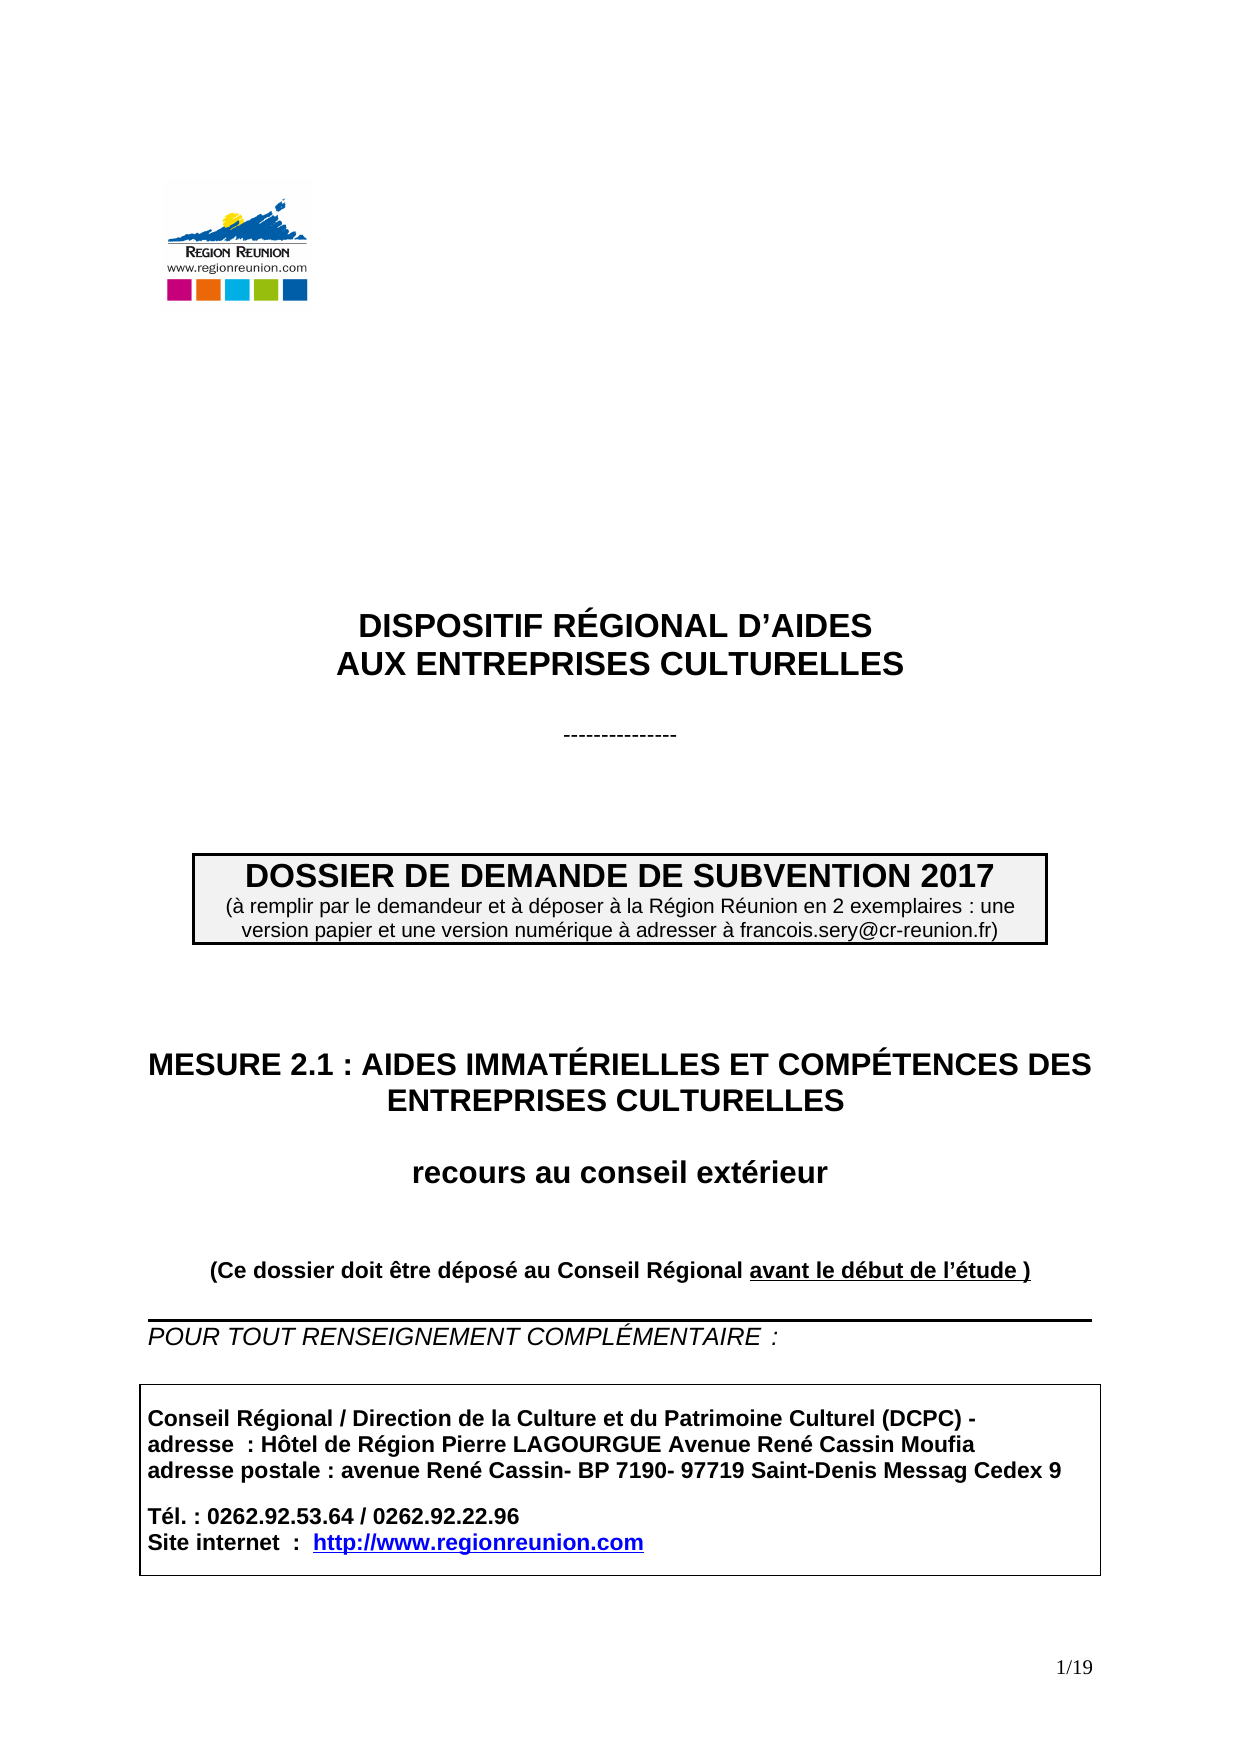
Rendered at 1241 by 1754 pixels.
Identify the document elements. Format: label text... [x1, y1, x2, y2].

table_header DOSSIER DE DEMANDE DE SUBVENTION 2017 (à remplir par le demandeur et à déposer à la Région Réunion en 2 exemplaires : une version papier et une version numérique à adresser à francois.sery@cr-reunion.fr) [195, 856, 1045, 942]
subtitle (Ce dossier doit être déposé au Conseil Régional avant le début de l’étude ) [148, 1257, 1092, 1283]
text recours au conseil extérieur [148, 1154, 1092, 1190]
text DISPOSITIF RÉGIONAL D’AIDES [148, 606, 1092, 644]
text AUX ENTREPRISES CULTURELLES [148, 644, 1092, 683]
text MESURE 2.1 : AIDES IMMATÉRIELLES ET COMPÉTENCES DES ENTREPRISES CULTURELLES [148, 1046, 1092, 1118]
table_header Conseil Régional / Direction de la Culture et du Patrimoine Culturel (DCPC) - adresse : Hôtel de Région Pierre LAGOURGUE Avenue René Cassin Moufia adresse postale : avenue René Cassin- BP 7190- 97719 Saint-Denis Messag Cedex 9 Tél. : 0262.92.53.64 / 0262.92.22.96 Site internet : http://www.regionreunion.com [141, 1385, 1100, 1574]
text --------------- [148, 721, 1092, 747]
picture [162, 179, 312, 311]
subtitle Pour tout renseignement complémentaire : [148, 1322, 1092, 1351]
